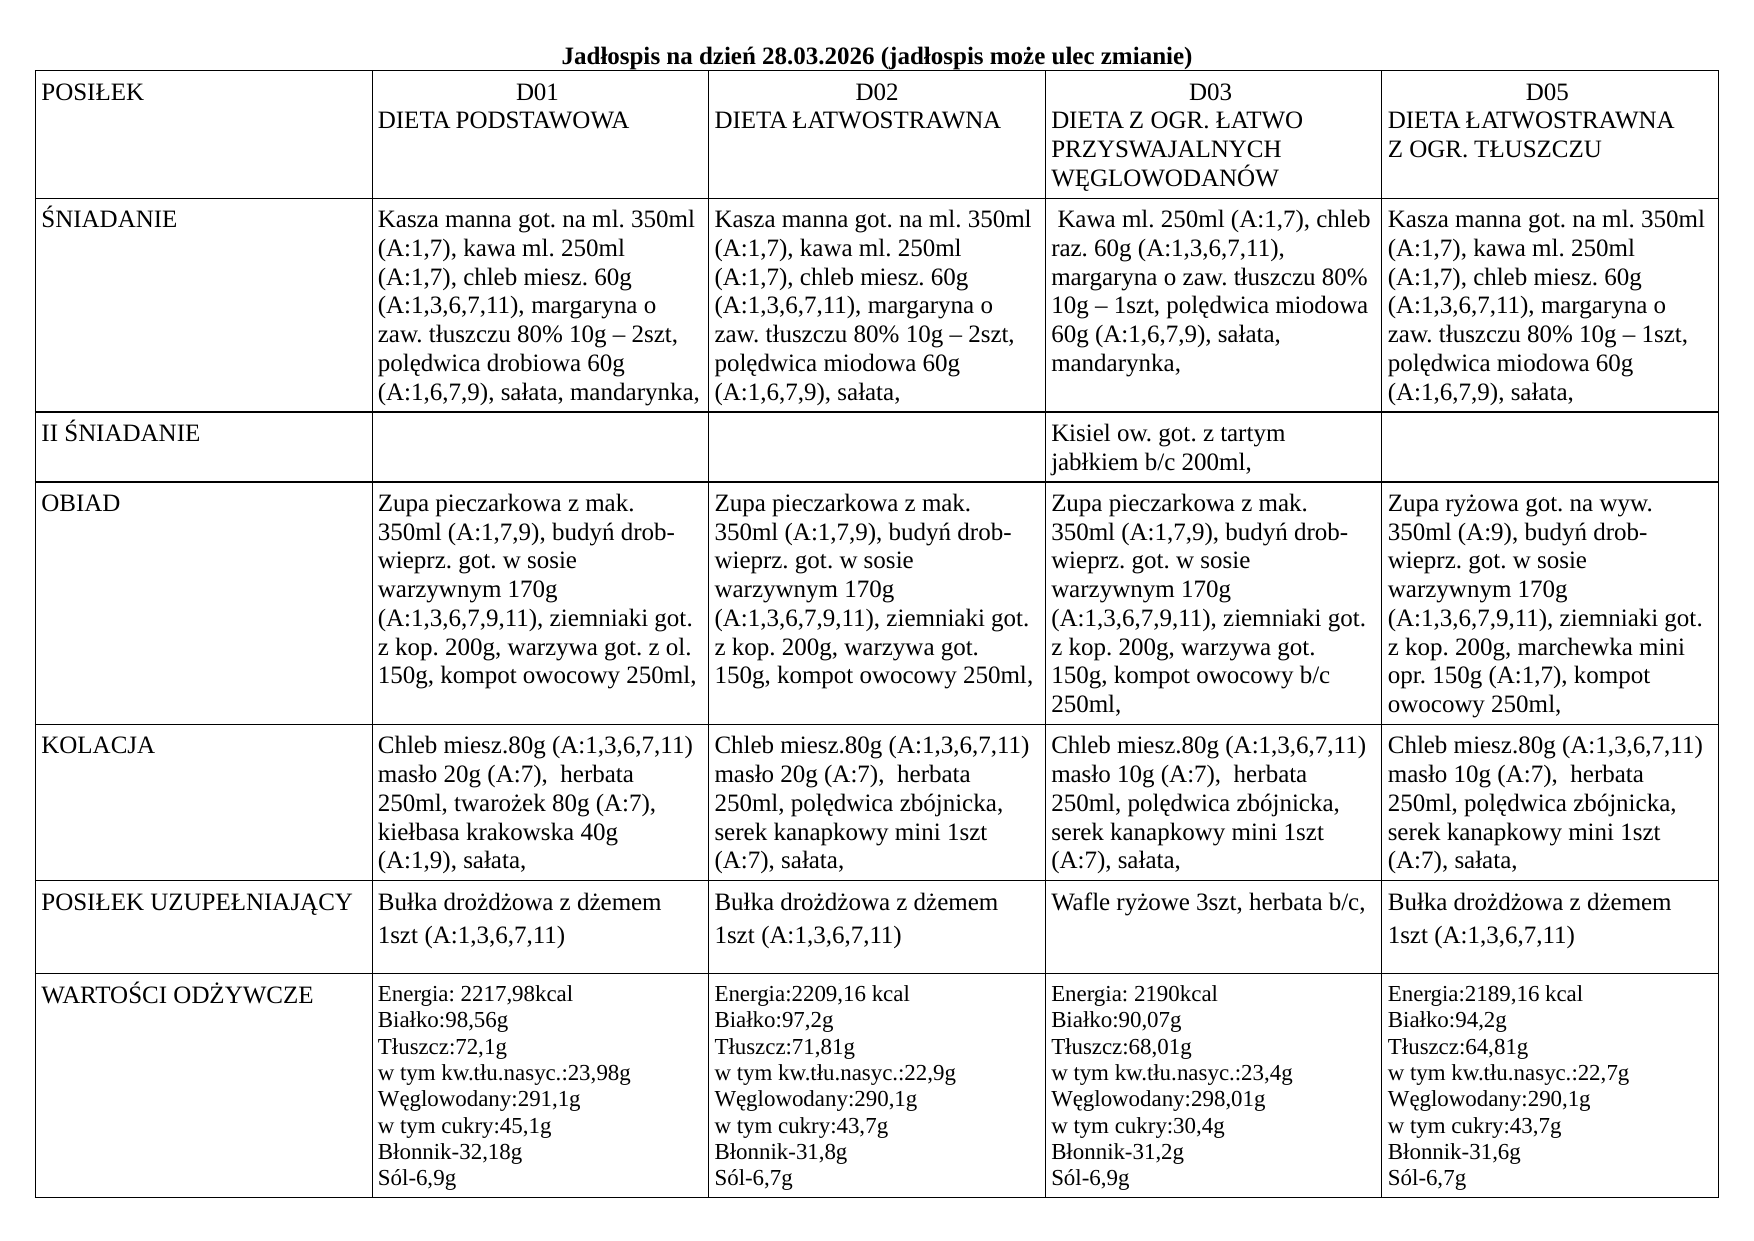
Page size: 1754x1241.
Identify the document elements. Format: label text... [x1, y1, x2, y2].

table_cell Kasza manna got. na ml. 350ml (A:1,7), kawa ml. 250ml (A:1,7), chleb miesz. 60g (A:1,3,6,7,11), margaryna o zaw. tłuszczu 80% 10g – 2szt, polędwica drobiowa 60g (A:1,6,7,9), sałata, mandarynka, [373, 199, 708, 411]
table_cell Zupa pieczarkowa z mak. 350ml (A:1,7,9), budyń drob-wieprz. got. w sosie warzywnym 170g (A:1,3,6,7,9,11), ziemniaki got. z kop. 200g, warzywa got. 150g, kompot owocowy b/c 250ml, [1046, 483, 1381, 724]
table_cell POSIŁEK UZUPEŁNIAJĄCY [36, 881, 372, 973]
table_cell Zupa ryżowa got. na wyw. 350ml (A:9), budyń drob-wieprz. got. w sosie warzywnym 170g (A:1,3,6,7,9,11), ziemniaki got. z kop. 200g, marchewka mini opr. 150g (A:1,7), kompot owocowy 250ml, [1382, 483, 1718, 724]
table_header D02 DIETA ŁATWOSTRAWNA [709, 71, 1045, 198]
table_cell WARTOŚCI ODŻYWCZE [36, 974, 372, 1197]
table_header D05 DIETA ŁATWOSTRAWNA Z OGR. TŁUSZCZU [1382, 71, 1718, 198]
table_cell II ŚNIADANIE [36, 413, 372, 481]
table_cell Chleb miesz.80g (A:1,3,6,7,11) masło 10g (A:7), herbata 250ml, polędwica zbójnicka, serek kanapkowy mini 1szt (A:7), sałata, [1046, 725, 1381, 880]
table_cell OBIAD [36, 483, 372, 724]
table_cell Energia:2209,16 kcal Białko:97,2g Tłuszcz:71,81g w tym kw.tłu.nasyc.:22,9g Węglowodany:290,1g w tym cukry:43,7g Błonnik-31,8g Sól-6,7g [709, 974, 1045, 1197]
table_cell Zupa pieczarkowa z mak. 350ml (A:1,7,9), budyń drob-wieprz. got. w sosie warzywnym 170g (A:1,3,6,7,9,11), ziemniaki got. z kop. 200g, warzywa got. z ol. 150g, kompot owocowy 250ml, [373, 483, 708, 724]
table_header POSIŁEK [36, 71, 372, 198]
table_cell Chleb miesz.80g (A:1,3,6,7,11) masło 20g (A:7), herbata 250ml, twarożek 80g (A:7), kiełbasa krakowska 40g (A:1,9), sałata, [373, 725, 708, 880]
table_cell Energia: 2190kcal Białko:90,07g Tłuszcz:68,01g w tym kw.tłu.nasyc.:23,4g Węglowodany:298,01g w tym cukry:30,4g Błonnik-31,2g Sól-6,9g [1046, 974, 1381, 1197]
table_cell Chleb miesz.80g (A:1,3,6,7,11) masło 20g (A:7), herbata 250ml, polędwica zbójnicka, serek kanapkowy mini 1szt (A:7), sałata, [709, 725, 1045, 880]
table_cell Energia:2189,16 kcal Białko:94,2g Tłuszcz:64,81g w tym kw.tłu.nasyc.:22,7g Węglowodany:290,1g w tym cukry:43,7g Błonnik-31,6g Sól-6,7g [1382, 974, 1718, 1197]
table_cell Kawa ml. 250ml (A:1,7), chleb raz. 60g (A:1,3,6,7,11), margaryna o zaw. tłuszczu 80% 10g – 1szt, polędwica miodowa 60g (A:1,6,7,9), sałata, mandarynka, [1046, 199, 1381, 411]
table_cell Bułka drożdżowa z dżemem 1szt (A:1,3,6,7,11) [709, 881, 1045, 973]
table_cell Kisiel ow. got. z tartym jabłkiem b/c 200ml, [1046, 413, 1381, 481]
table_cell [1382, 413, 1718, 481]
table_cell Chleb miesz.80g (A:1,3,6,7,11) masło 10g (A:7), herbata 250ml, polędwica zbójnicka, serek kanapkowy mini 1szt (A:7), sałata, [1382, 725, 1718, 880]
table_cell [373, 413, 708, 481]
table_cell Bułka drożdżowa z dżemem 1szt (A:1,3,6,7,11) [1382, 881, 1718, 973]
table_cell Zupa pieczarkowa z mak. 350ml (A:1,7,9), budyń drob-wieprz. got. w sosie warzywnym 170g (A:1,3,6,7,9,11), ziemniaki got. z kop. 200g, warzywa got. 150g, kompot owocowy 250ml, [709, 483, 1045, 724]
text Jadłospis na dzień 28.03.2026 (jadłospis może ulec zmianie) [35, 41, 1718, 70]
table_cell Energia: 2217,98kcal Białko:98,56g Tłuszcz:72,1g w tym kw.tłu.nasyc.:23,98g Węglowodany:291,1g w tym cukry:45,1g Błonnik-32,18g Sól-6,9g [373, 974, 708, 1197]
table_cell Bułka drożdżowa z dżemem 1szt (A:1,3,6,7,11) [373, 881, 708, 973]
table_cell KOLACJA [36, 725, 372, 880]
table_cell ŚNIADANIE [36, 199, 372, 411]
table_cell Kasza manna got. na ml. 350ml (A:1,7), kawa ml. 250ml (A:1,7), chleb miesz. 60g (A:1,3,6,7,11), margaryna o zaw. tłuszczu 80% 10g – 1szt, polędwica miodowa 60g (A:1,6,7,9), sałata, [1382, 199, 1718, 411]
table_header D01 DIETA PODSTAWOWA [373, 71, 708, 198]
table_cell [709, 413, 1045, 481]
table_header D03 DIETA Z OGR. ŁATWO PRZYSWAJALNYCH WĘGLOWODANÓW [1046, 71, 1381, 198]
table_cell Wafle ryżowe 3szt, herbata b/c, [1046, 881, 1381, 973]
table_cell Kasza manna got. na ml. 350ml (A:1,7), kawa ml. 250ml (A:1,7), chleb miesz. 60g (A:1,3,6,7,11), margaryna o zaw. tłuszczu 80% 10g – 2szt, polędwica miodowa 60g (A:1,6,7,9), sałata, [709, 199, 1045, 411]
